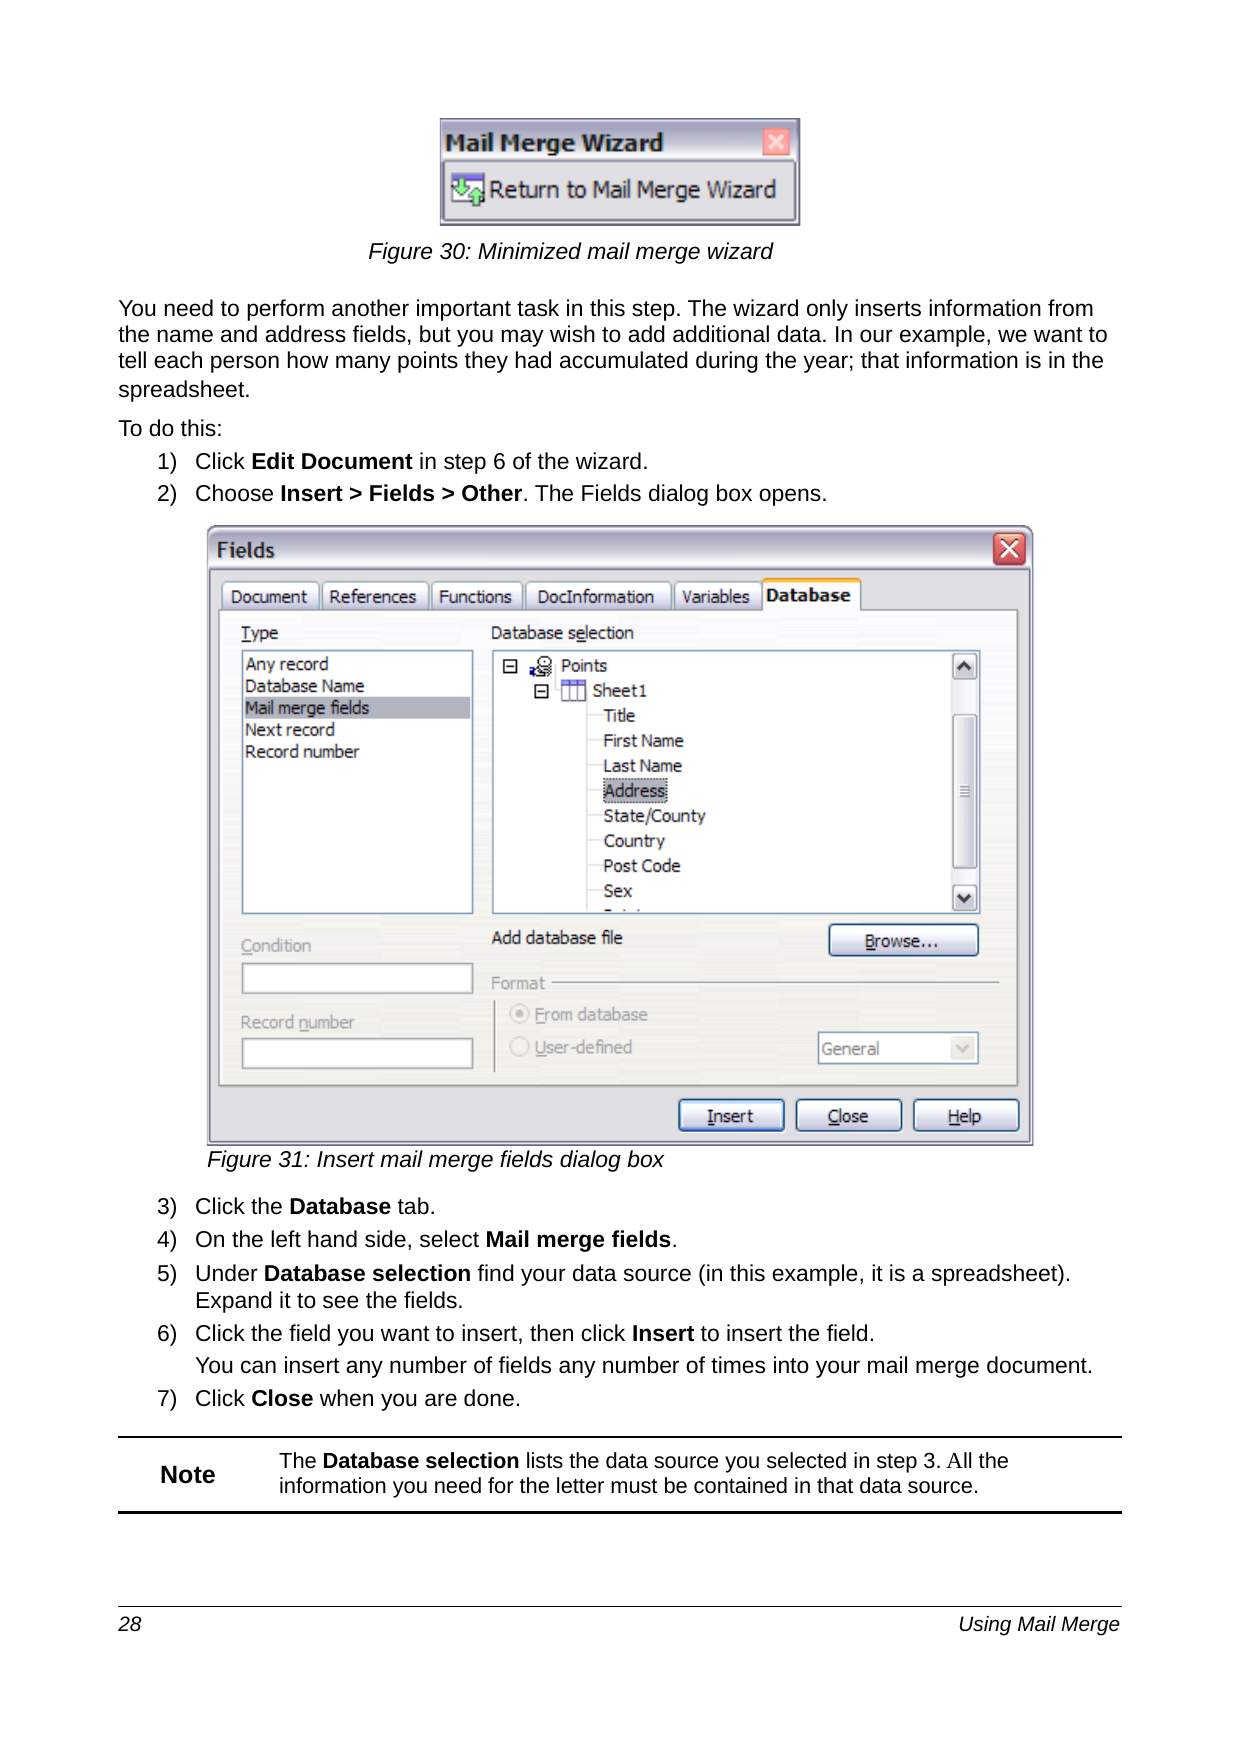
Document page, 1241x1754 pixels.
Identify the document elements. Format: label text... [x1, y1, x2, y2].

text You need to perform another important task in this step. The wizard only inserts information from the name and address fields, but you may wish to add additional data. In our example, we want to tell each person how many points they had accumulated during the year; that information is in the spreadsheet. [118, 294, 1122, 402]
list On the left hand side, select Mail merge fields. [177, 1226, 1122, 1252]
table_header Note [118, 1438, 257, 1511]
picture [439, 118, 801, 226]
picture [206, 525, 1034, 1146]
list Click the field you want to insert, then click Insert to insert the field. [177, 1319, 1122, 1346]
list You can insert any number of fields any number of times into your mail merge document. [195, 1352, 1122, 1378]
list Under Database selection find your data source (in this example, it is a spreadsheet). Expand it to see the fields. [177, 1258, 1122, 1313]
table_header The Database selection lists the data source you selected in step 3. All the information you need for the letter must be contained in that data source. [258, 1438, 1122, 1511]
list Choose Insert > Fields > Other. The Fields dialog box opens. [177, 480, 1122, 507]
list To do this: [118, 415, 1122, 441]
text Figure 30: Minimized mail merge wizard [368, 238, 872, 264]
list Click Edit Document in step 6 of the wizard. [177, 448, 1122, 474]
text Figure 31: Insert mail merge fields dialog box [207, 1146, 1033, 1172]
list Click Close when you are done. [177, 1385, 1122, 1411]
list Click the Database tab. [177, 1193, 1122, 1219]
